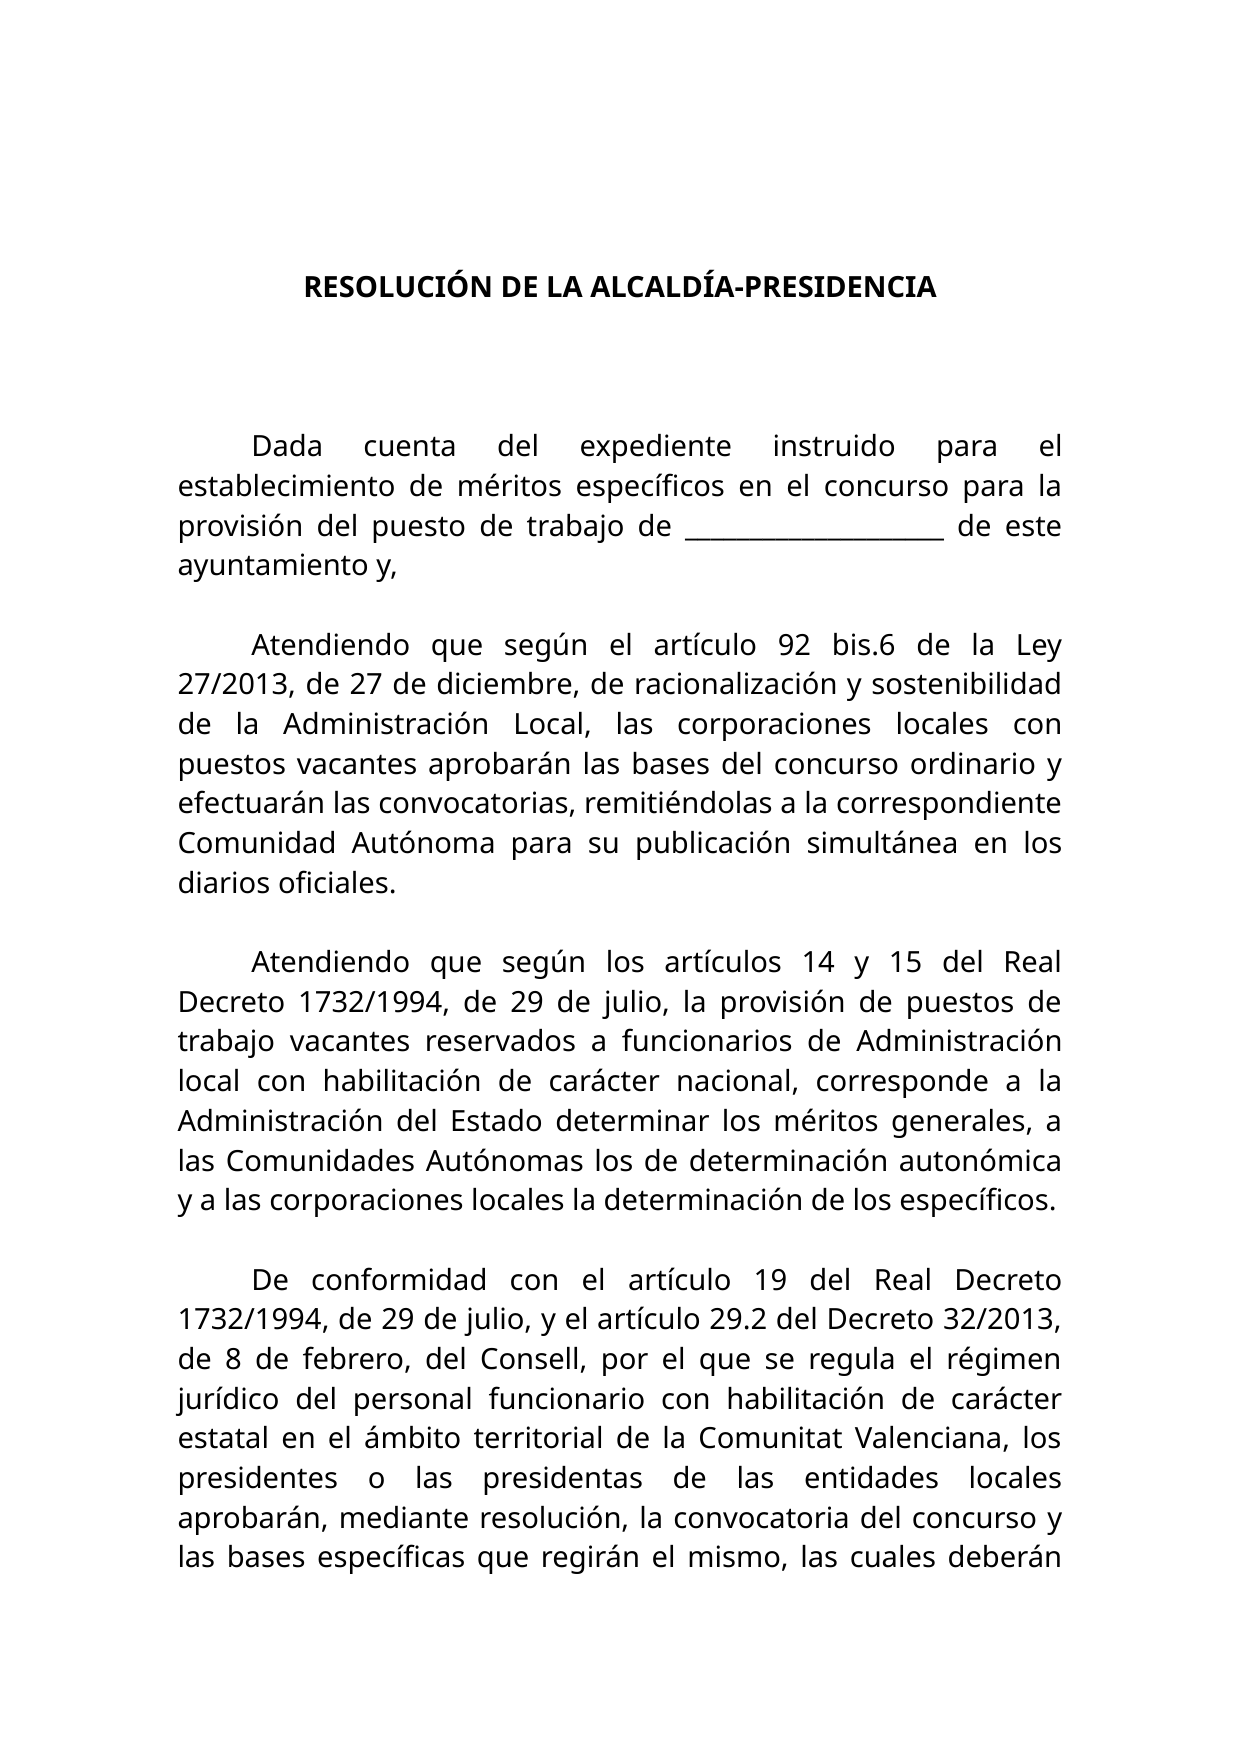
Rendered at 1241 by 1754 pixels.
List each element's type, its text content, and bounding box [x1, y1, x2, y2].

text Atendiendo que según el artículo 92 bis.6 de la Ley 27/2013, de 27 de diciembre, de racionalización y sostenibilidad de la Administración Local, las corporaciones locales con puestos vacantes aprobarán las bases del concurso ordinario y efectuarán las convocatorias, remitiéndolas a la correspondiente Comunidad Autónoma para su publicación simultánea en los diarios oficiales. [177, 624, 1063, 902]
subtitle RESOLUCIÓN DE LA ALCALDÍA-PRESIDENCIA [177, 267, 1063, 306]
text Atendiendo que según los artículos 14 y 15 del Real Decreto 1732/1994, de 29 de julio, la provisión de puestos de trabajo vacantes reservados a funcionarios de Administración local con habilitación de carácter nacional, corresponde a la Administración del Estado determinar los méritos generales, a las Comunidades Autónomas los de determinación autonómica y a las corporaciones locales la determinación de los específicos. [177, 941, 1063, 1219]
text De conformidad con el artículo 19 del Real Decreto 1732/1994, de 29 de julio, y el artículo 29.2 del Decreto 32/2013, de 8 de febrero, del Consell, por el que se regula el régimen jurídico del personal funcionario con habilitación de carácter estatal en el ámbito territorial de la Comunitat Valenciana, los presidentes o las presidentas de las entidades locales aprobarán, mediante resolución, la convocatoria del concurso y las bases específicas que regirán el mismo, las cuales deberán [177, 1259, 1063, 1576]
text Dada cuenta del expediente instruido para el establecimiento de méritos específicos en el concurso para la provisión del puesto de trabajo de ____________________ de este ayuntamiento y, [177, 425, 1063, 584]
